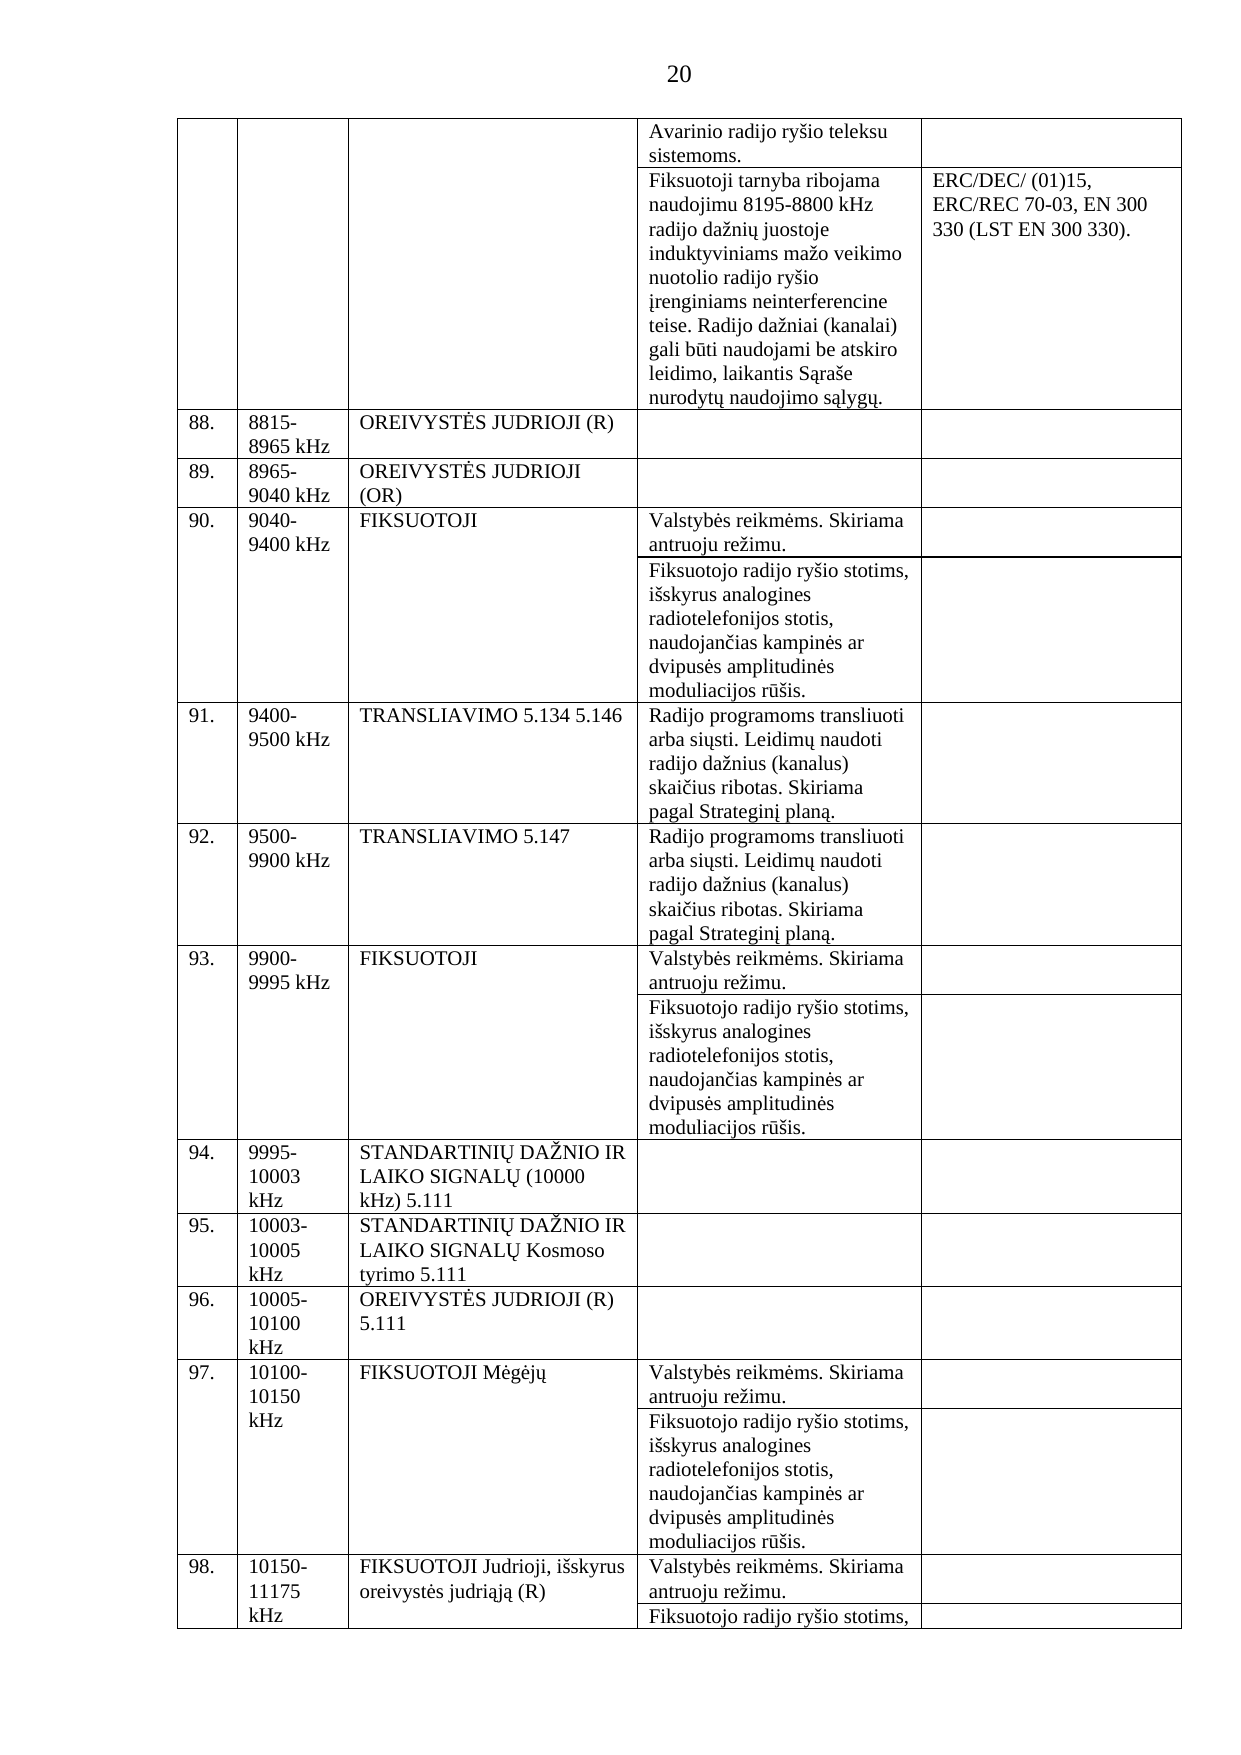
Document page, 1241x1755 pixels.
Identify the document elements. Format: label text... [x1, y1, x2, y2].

table_cell Avarinio radijo ryšio teleksu sistemoms. [638, 119, 921, 167]
table_cell Radijo programoms transliuoti arba siųsti. Leidimų naudoti radijo dažnius (kanalus) skaičius ribotas. Skiriama pagal Strateginį planą. [638, 703, 921, 823]
table_cell [638, 1214, 921, 1286]
table_cell 89. [178, 459, 237, 507]
table_cell STANDARTINIŲ DAŽNIO IR LAIKO SIGNALŲ Kosmoso tyrimo 5.111 [349, 1214, 637, 1286]
table_cell [922, 946, 1181, 994]
table_cell [922, 1360, 1181, 1408]
table_cell 92. [178, 824, 237, 944]
table_cell [922, 558, 1181, 702]
table_cell 9900-9995 kHz [238, 946, 348, 1139]
table_cell [922, 824, 1181, 944]
table_cell 10150- 11175 kHz [238, 1555, 348, 1628]
table_cell [922, 459, 1181, 507]
table_cell Fiksuotoji tarnyba ribojama naudojimu 8195-8800 kHz radijo dažnių juostoje induktyviniams mažo veikimo nuotolio radijo ryšio įrenginiams neinterferencine teise. Radijo dažniai (kanalai) gali būti naudojami be atskiro leidimo, laikantis Sąraše nurodytų naudojimo sąlygų. [638, 168, 921, 409]
table_cell STANDARTINIŲ DAŽNIO IR LAIKO SIGNALŲ (10000 kHz) 5.111 [349, 1140, 637, 1212]
table_cell [638, 410, 921, 458]
table_cell Valstybės reikmėms. Skiriama antruoju režimu. [638, 508, 921, 556]
table_cell FIKSUOTOJI [349, 508, 637, 702]
table_cell 94. [178, 1140, 237, 1212]
table_cell 10003- 10005 kHz [238, 1214, 348, 1286]
table_cell 9400-9500 kHz [238, 703, 348, 823]
table_cell [922, 410, 1181, 458]
table_cell FIKSUOTOJI Judrioji, išskyrus oreivystės judriąją (R) [349, 1555, 637, 1628]
table_cell 9500-9900 kHz [238, 824, 348, 944]
table_cell Fiksuotojo radijo ryšio stotims, išskyrus analogines radiotelefonijos stotis, naudojančias kampinės ar dvipusės amplitudinės moduliacijos rūšis. [638, 995, 921, 1139]
table_cell Fiksuotojo radijo ryšio stotims, išskyrus analogines radiotelefonijos stotis, naudojančias kampinės ar dvipusės amplitudinės moduliacijos rūšis. [638, 558, 921, 702]
table_cell [638, 1287, 921, 1359]
table_cell 91. [178, 703, 237, 823]
table_cell Radijo programoms transliuoti arba siųsti. Leidimų naudoti radijo dažnius (kanalus) skaičius ribotas. Skiriama pagal Strateginį planą. [638, 824, 921, 944]
table_cell [178, 119, 237, 409]
table_cell OREIVYSTĖS JUDRIOJI (R) 5.111 [349, 1287, 637, 1359]
table_cell 90. [178, 508, 237, 702]
table_cell OREIVYSTĖS JUDRIOJI (OR) [349, 459, 637, 507]
table_cell FIKSUOTOJI Mėgėjų [349, 1360, 637, 1553]
table_cell ERC/DEC/ (01)15, ERC/REC 70-03, EN 300 330 (LST EN 300 330). [922, 168, 1181, 409]
table_cell [638, 459, 921, 507]
table_cell [922, 703, 1181, 823]
table_cell 95. [178, 1214, 237, 1286]
table_cell Valstybės reikmėms. Skiriama antruoju režimu. [638, 946, 921, 994]
table_cell [922, 508, 1181, 556]
table_cell [922, 1409, 1181, 1553]
table_cell 96. [178, 1287, 237, 1359]
table_cell Valstybės reikmėms. Skiriama antruoju režimu. [638, 1360, 921, 1408]
table_cell 98. [178, 1555, 237, 1628]
table_cell 93. [178, 946, 237, 1139]
table_cell 8815-8965 kHz [238, 410, 348, 458]
table_cell [238, 119, 348, 409]
table_cell Valstybės reikmėms. Skiriama antruoju režimu. [638, 1555, 921, 1603]
table_cell 88. [178, 410, 237, 458]
table_cell OREIVYSTĖS JUDRIOJI (R) [349, 410, 637, 458]
table_cell Fiksuotojo radijo ryšio stotims, [638, 1604, 921, 1628]
table_cell 9995- 10003 kHz [238, 1140, 348, 1212]
table_cell 8965-9040 kHz [238, 459, 348, 507]
table_cell [638, 1140, 921, 1212]
table_cell 97. [178, 1360, 237, 1553]
table_cell [922, 995, 1181, 1139]
table_cell 10100- 10150 kHz [238, 1360, 348, 1553]
table_cell TRANSLIAVIMO 5.147 [349, 824, 637, 944]
table_cell FIKSUOTOJI [349, 946, 637, 1139]
table_cell [922, 119, 1181, 167]
table_cell [349, 119, 637, 409]
table_cell Fiksuotojo radijo ryšio stotims, išskyrus analogines radiotelefonijos stotis, naudojančias kampinės ar dvipusės amplitudinės moduliacijos rūšis. [638, 1409, 921, 1553]
table_cell TRANSLIAVIMO 5.134 5.146 [349, 703, 637, 823]
table_cell 10005- 10100 kHz [238, 1287, 348, 1359]
table_cell [922, 1555, 1181, 1603]
table_cell [922, 1214, 1181, 1286]
table_cell [922, 1287, 1181, 1359]
table_cell 9040-9400 kHz [238, 508, 348, 702]
table_cell [922, 1604, 1181, 1628]
table_cell [922, 1140, 1181, 1212]
